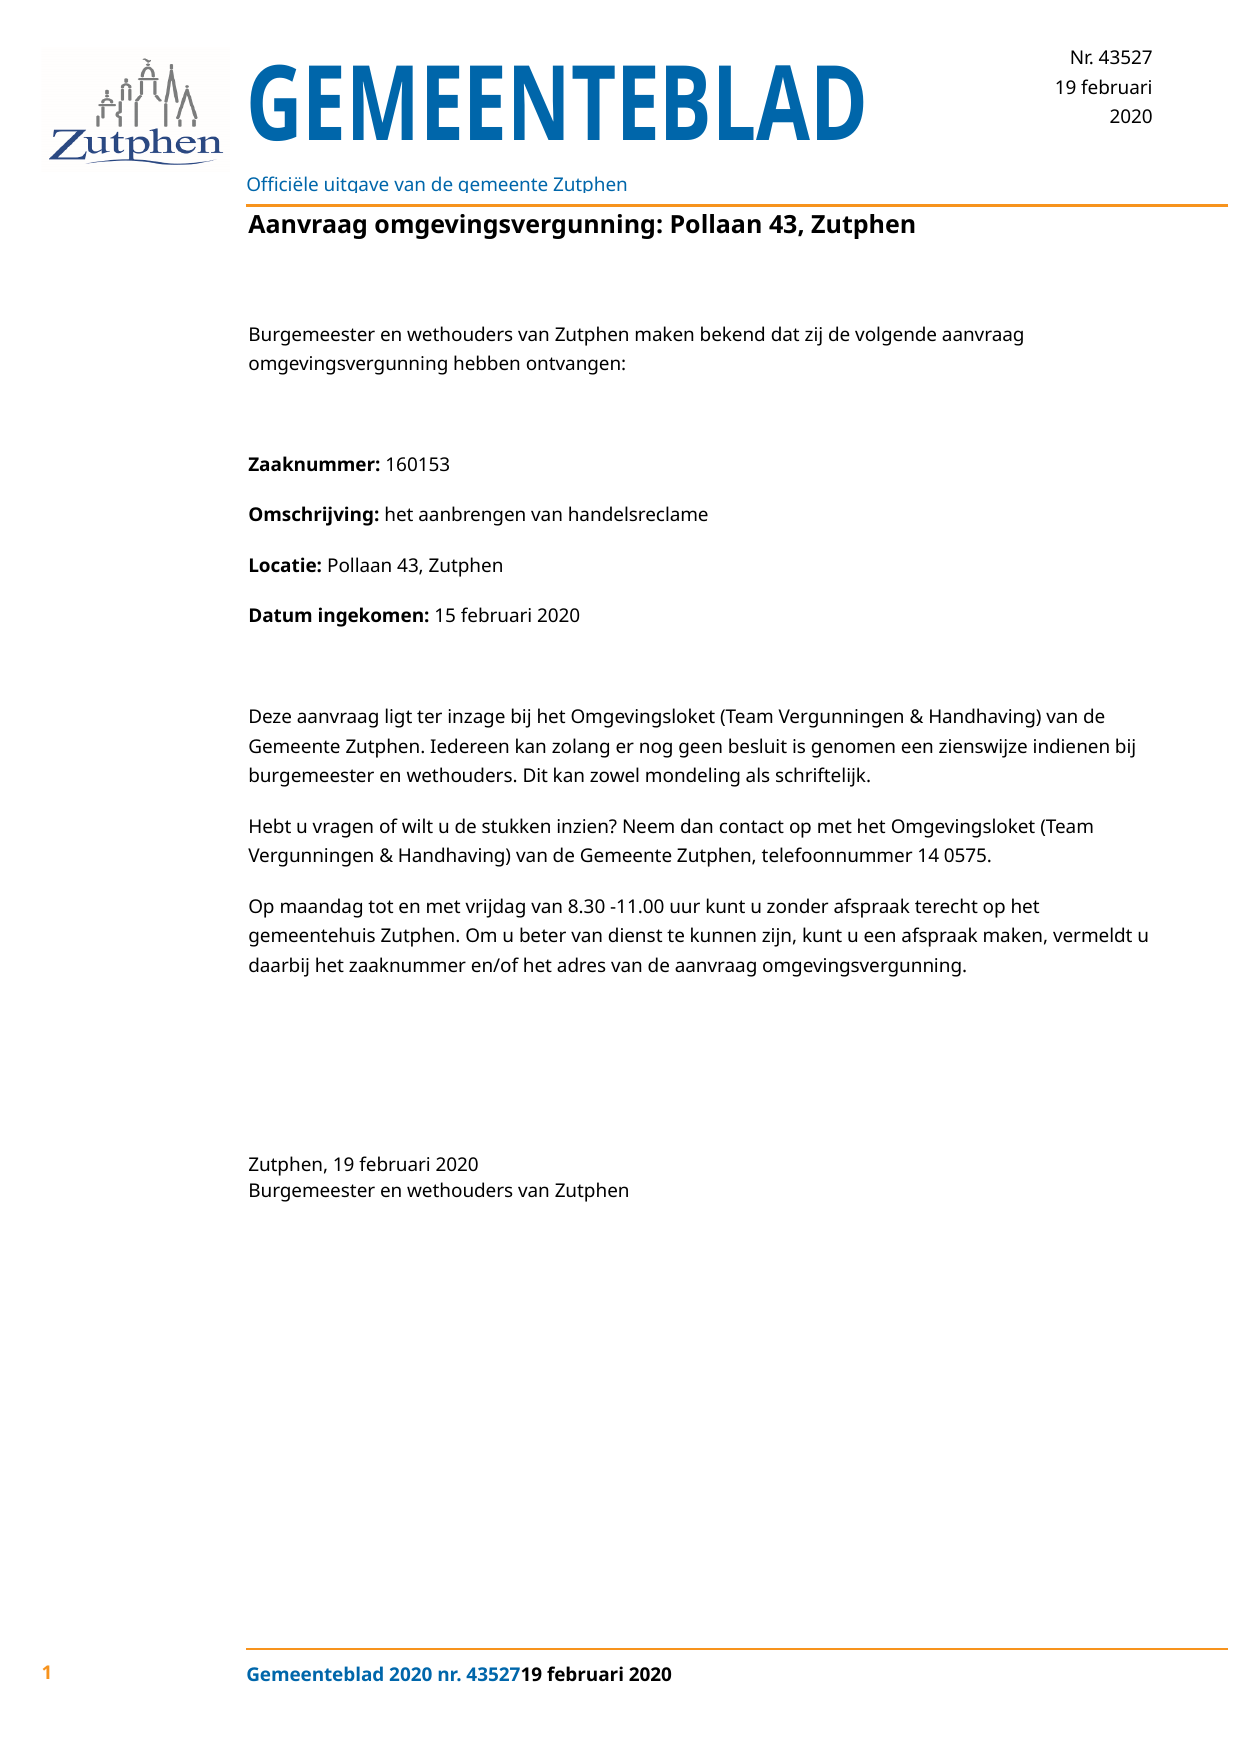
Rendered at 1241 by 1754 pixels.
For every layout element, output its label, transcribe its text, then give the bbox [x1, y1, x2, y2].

text Deze aanvraag ligt ter inzage bij het Omgevingsloket (Team Vergunningen & Handhaving) van de Gemeente Zutphen. Iedereen kan zolang er nog geen besluit is genomen een zienswijze indienen bij burgemeester en wethouders. Dit kan zowel mondeling als schriftelijk. [248, 703, 1152, 788]
text Aanvraag omgevingsvergunning: Pollaan 43, Zutphen [248, 207, 1152, 241]
text Datum ingekomen: 15 februari 2020 [248, 602, 1152, 628]
text Zaaknummer: 160153 [248, 451, 1152, 477]
text Locatie: Pollaan 43, Zutphen [248, 552, 1152, 578]
picture [41, 47, 231, 172]
text Omschrijving: het aanbrengen van handelsreclame [248, 502, 1152, 527]
text Burgemeester en wethouders van Zutphen maken bekend dat zij de volgende aanvraag omgevingsvergunning hebben ontvangen: [248, 321, 1152, 376]
text Burgemeester en wethouders van Zutphen [248, 1177, 1152, 1202]
text Hebt u vragen of wilt u de stukken inzien? Neem dan contact op met het Omgevingsloket (Team Vergunningen & Handhaving) van de Gemeente Zutphen, telefoonnummer 14 0575. [248, 813, 1152, 868]
text Zutphen, 19 februari 2020 [248, 1151, 1152, 1177]
text Op maandag tot en met vrijdag van 8.30 -11.00 uur kunt u zonder afspraak terecht op het gemeentehuis Zutphen. Om u beter van dienst te kunnen zijn, kunt u een afspraak maken, vermeldt u daarbij het zaaknummer en/of het adres van de aanvraag omgevingsvergunning. [248, 893, 1152, 978]
